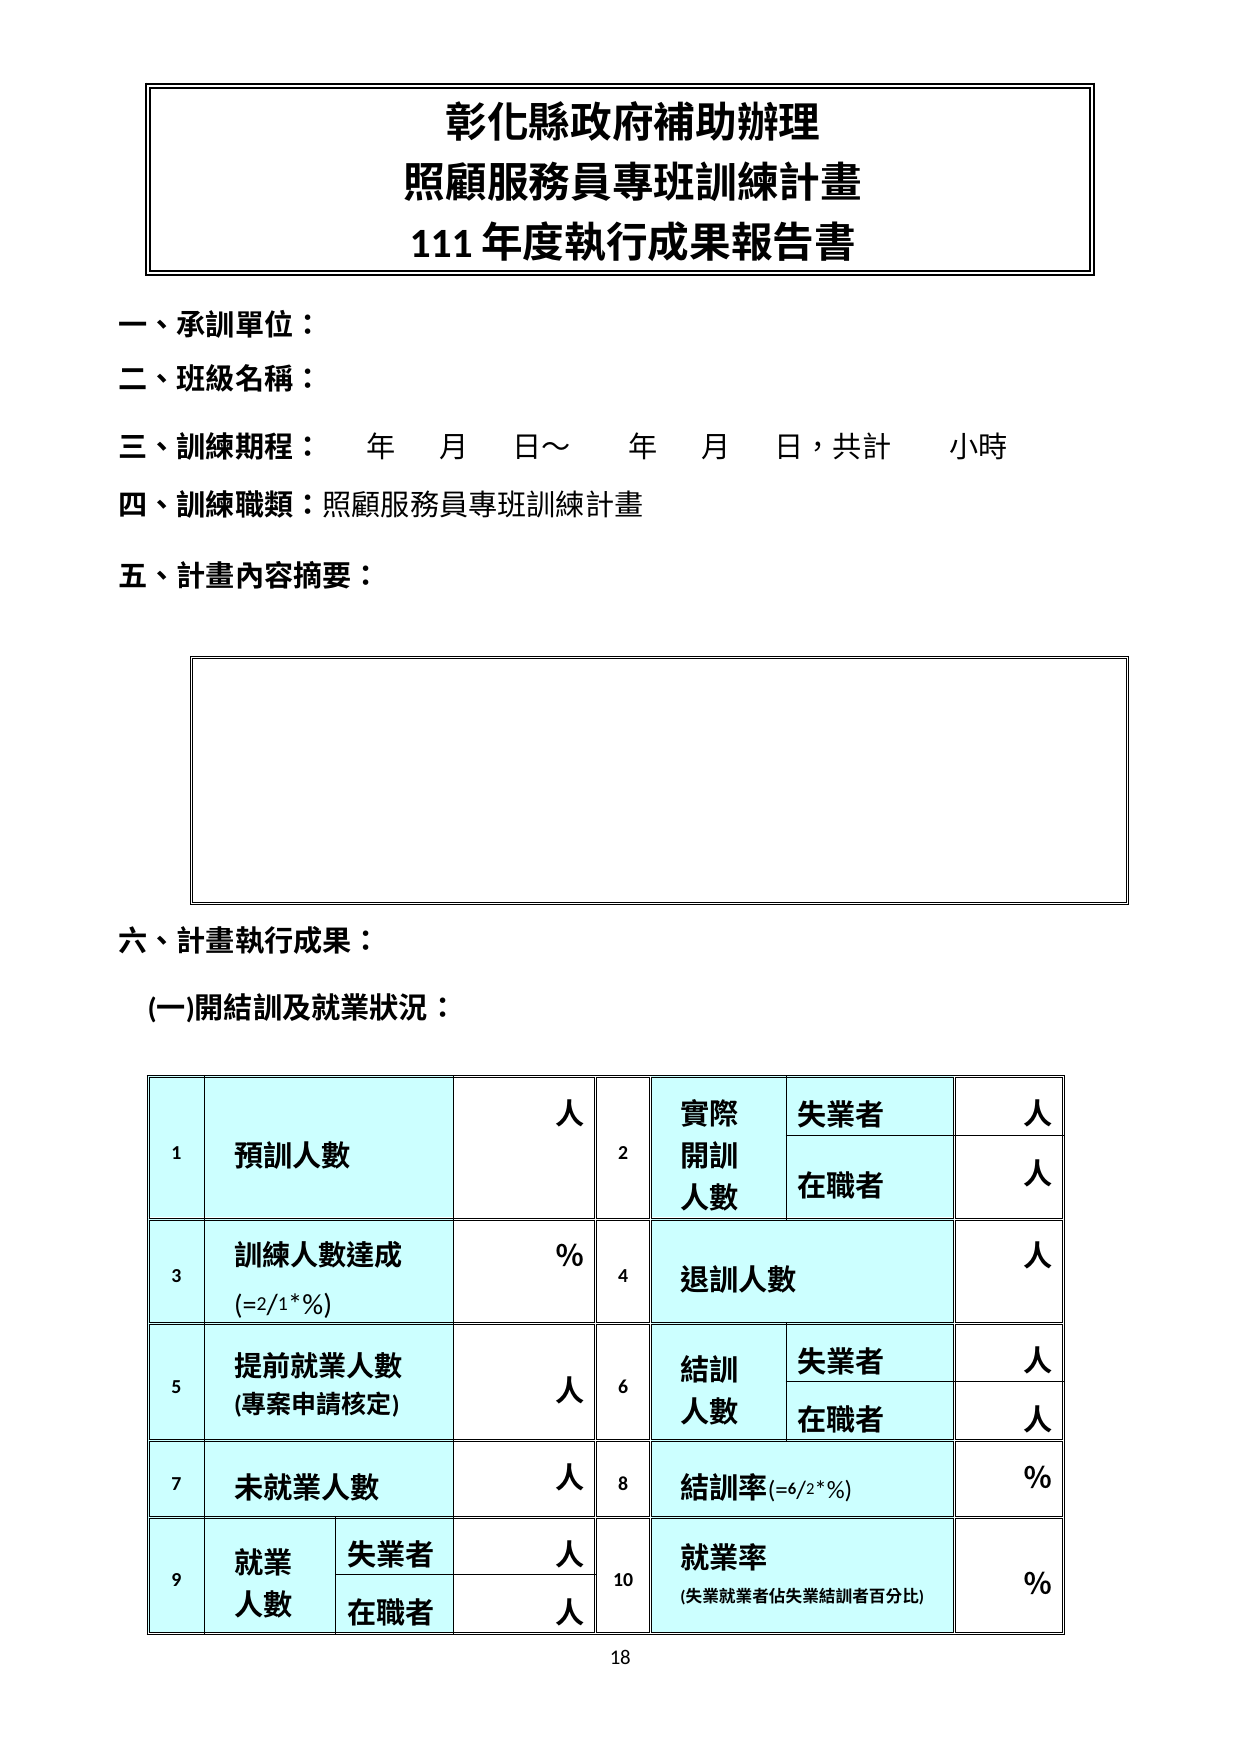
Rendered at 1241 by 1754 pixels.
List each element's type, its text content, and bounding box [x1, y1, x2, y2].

table_cell 人 [956, 1221, 1062, 1322]
table_header 人 [454, 1078, 594, 1217]
text 六、計畫執行成果： [118, 917, 1122, 959]
table_cell 在職者 [336, 1575, 453, 1632]
table_header 失業者 [787, 1078, 953, 1135]
text 三、訓練期程： 年 月 日～ 年 月 日，共計 小時 [118, 423, 1122, 466]
table_cell ％ [956, 1519, 1062, 1632]
table_cell 9 [150, 1519, 204, 1632]
text 五、計畫內容摘要： [118, 553, 1122, 595]
table_header 實際開訓人數 [652, 1078, 786, 1217]
table_cell 在職者 [787, 1382, 953, 1439]
table_header 人 [956, 1078, 1062, 1135]
text 一、承訓單位： [118, 301, 1122, 343]
table_cell 8 [597, 1442, 649, 1516]
table_header 預訓人數 [205, 1078, 453, 1217]
table_cell 就業率 (失業就業者佔失業結訓者百分比) [652, 1519, 953, 1632]
table_cell 人 [956, 1325, 1062, 1381]
text 二、班級名稱： [118, 356, 1122, 398]
text 四、訓練職類：照顧服務員專班訓練計畫 [118, 466, 1122, 528]
table_cell 人 [454, 1325, 594, 1439]
table_cell 人 [454, 1519, 594, 1574]
table_cell 失業者 [336, 1519, 453, 1574]
table_cell 人 [454, 1442, 594, 1516]
table_header [193, 659, 1126, 902]
table_header 2 [597, 1078, 649, 1217]
table_cell 未就業人數 [205, 1442, 453, 1516]
table_cell 5 [150, 1325, 204, 1439]
table_cell 結訓率(=6/2*%) [652, 1442, 953, 1516]
table_cell 結訓人數 [652, 1325, 786, 1439]
table_cell ％ [956, 1442, 1062, 1516]
table_cell 7 [150, 1442, 204, 1516]
table_cell 就業人數 [205, 1519, 335, 1632]
table_header 彰化縣政府補助辦理 照顧服務員專班訓練計畫 111年度執行成果報告書 [151, 89, 1089, 270]
table_cell 4 [597, 1221, 649, 1322]
table_cell ％ [454, 1221, 594, 1322]
text (一)開結訓及就業狀況： [118, 984, 1122, 1027]
table_cell 退訓人數 [652, 1221, 953, 1322]
table_header 1 [150, 1078, 204, 1217]
table_cell 提前就業人數 (專案申請核定) [205, 1325, 453, 1439]
table_cell 人 [956, 1136, 1062, 1217]
table_cell 3 [150, 1221, 204, 1322]
table_cell 人 [454, 1575, 594, 1632]
table_cell 人 [956, 1382, 1062, 1439]
table_cell 10 [597, 1519, 649, 1632]
table_cell 失業者 [787, 1325, 953, 1381]
table_cell 6 [597, 1325, 649, 1439]
table_cell 訓練人數達成 (=2/1*%) [205, 1221, 453, 1322]
table_cell 在職者 [787, 1136, 953, 1217]
